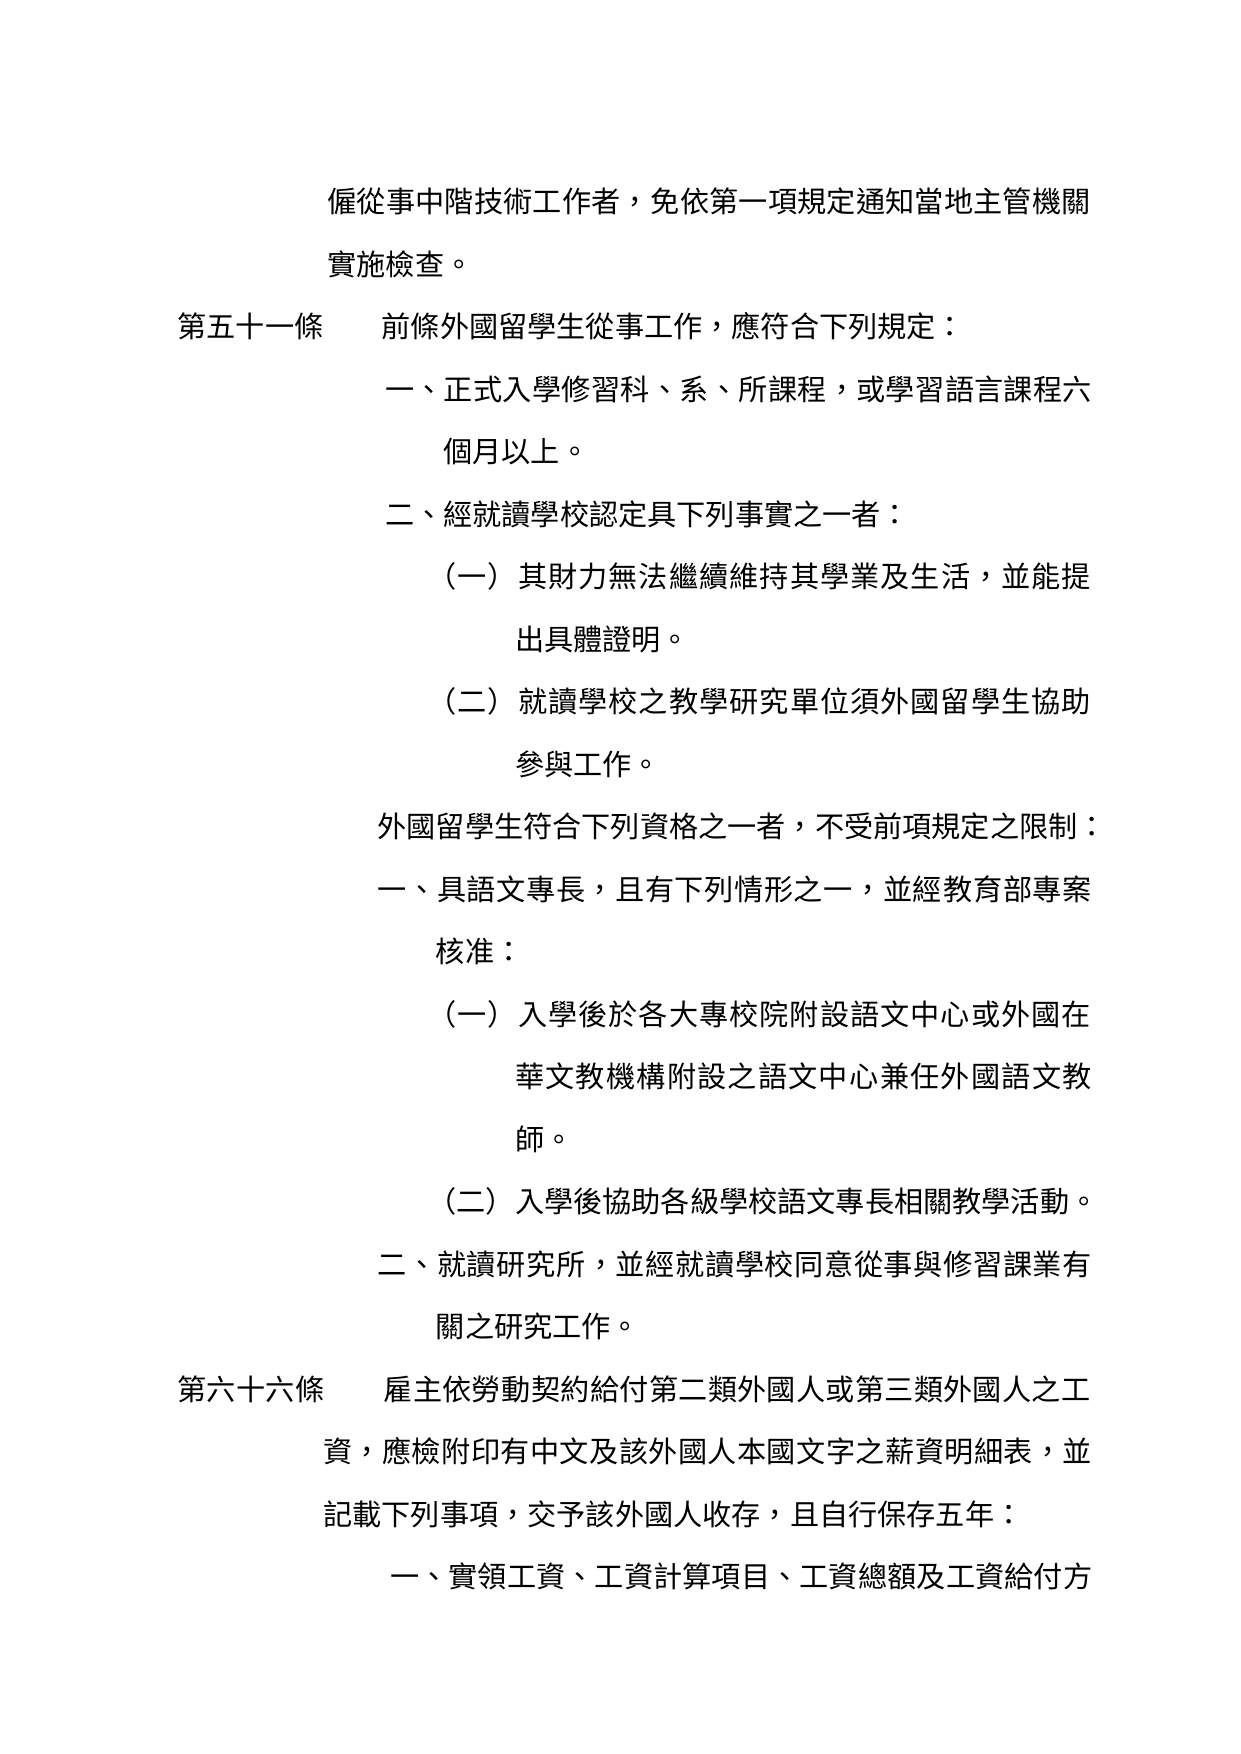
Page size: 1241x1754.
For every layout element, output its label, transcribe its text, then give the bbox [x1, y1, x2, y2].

text 二、就讀研究所，並經就讀學校同意從事與修習課業有關之研究工作。 [377, 1221, 1092, 1346]
text 第六十六條 雇主依勞動契約給付第二類外國人或第三類外國人之工資，應檢附印有中文及該外國人本國文字之薪資明細表，並記載下列事項，交予該外國人收存，且自行保存五年： [177, 1346, 1092, 1533]
text 第五十一條 前條外國留學生從事工作，應符合下列規定： [177, 283, 1092, 346]
text 一、正式入學修習科、系、所課程，或學習語言課程六個月以上。 [385, 346, 1092, 471]
text （二）就讀學校之教學研究單位須外國留學生協助參與工作。 [427, 658, 1092, 783]
text （一）其財力無法繼續維持其學業及生活，並能提出具體證明。 [427, 533, 1092, 658]
text （一）入學後於各大專校院附設語文中心或外國在華文教機構附設之語文中心兼任外國語文教師。 [427, 971, 1092, 1158]
text 一、實領工資、工資計算項目、工資總額及工資給付方 [390, 1533, 1092, 1596]
text 二、經就讀學校認定具下列事實之一者： [385, 471, 1092, 533]
text 一、具語文專長，且有下列情形之一，並經教育部專案核准： [377, 846, 1092, 971]
text 外國留學生符合下列資格之一者，不受前項規定之限制： [377, 783, 1092, 846]
text 僱從事中階技術工作者，免依第一項規定通知當地主管機關實施檢查。 [327, 158, 1092, 283]
text （二）入學後協助各級學校語文專長相關教學活動。 [427, 1158, 1092, 1221]
